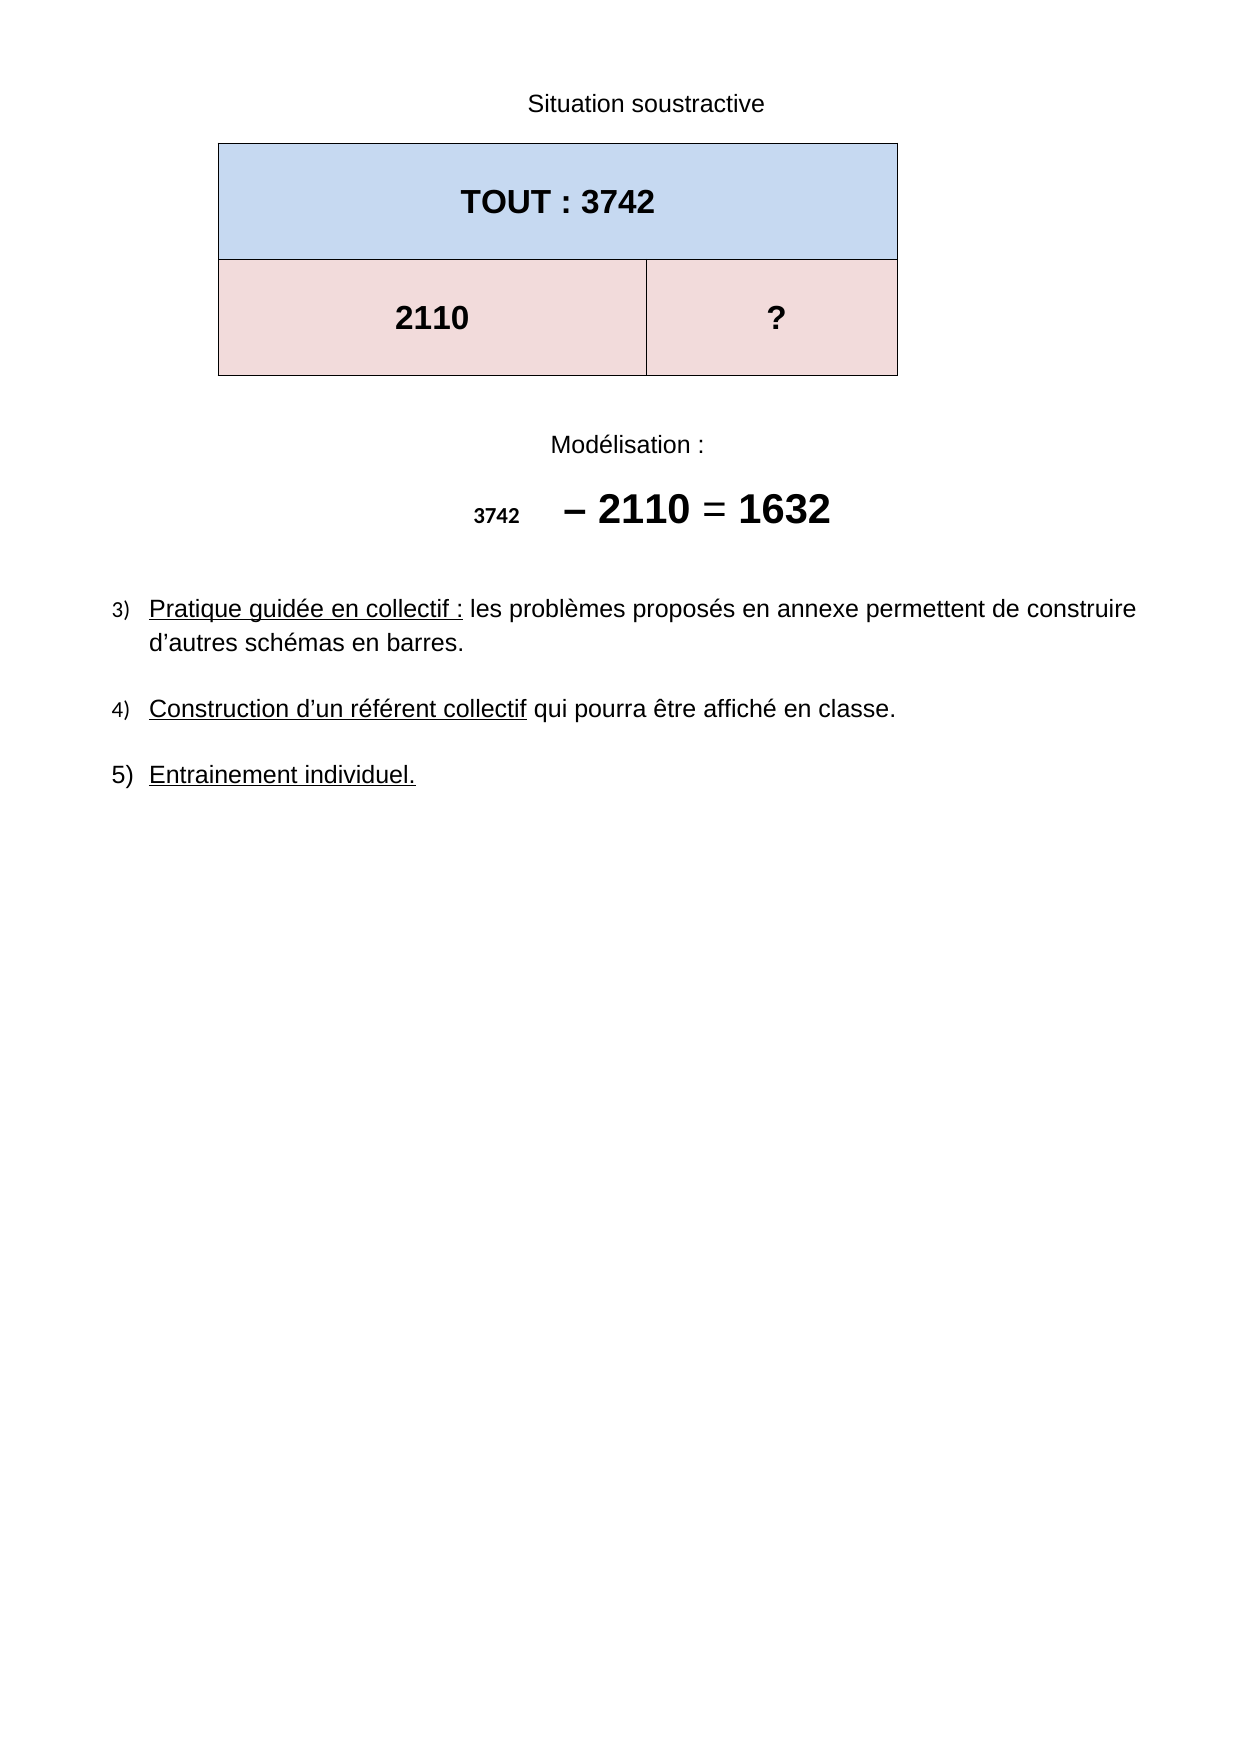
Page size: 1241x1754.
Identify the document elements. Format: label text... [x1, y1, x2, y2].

table_header TOUT : 3742 [219, 144, 897, 259]
list – 2110 = 1632 [123, 484, 1181, 532]
text Modélisation : [74, 430, 1181, 459]
table_cell ? [647, 260, 897, 375]
list Situation soustractive [111, 89, 1181, 117]
list Pratique guidée en collectif : les problèmes proposés en annexe permettent de construire d’autres schémas en barres. [111, 594, 1181, 656]
table_cell 2110 [219, 260, 646, 375]
list Entrainement individuel. [111, 760, 1181, 789]
list Construction d’un référent collectif qui pourra être affiché en classe. [111, 694, 1181, 723]
